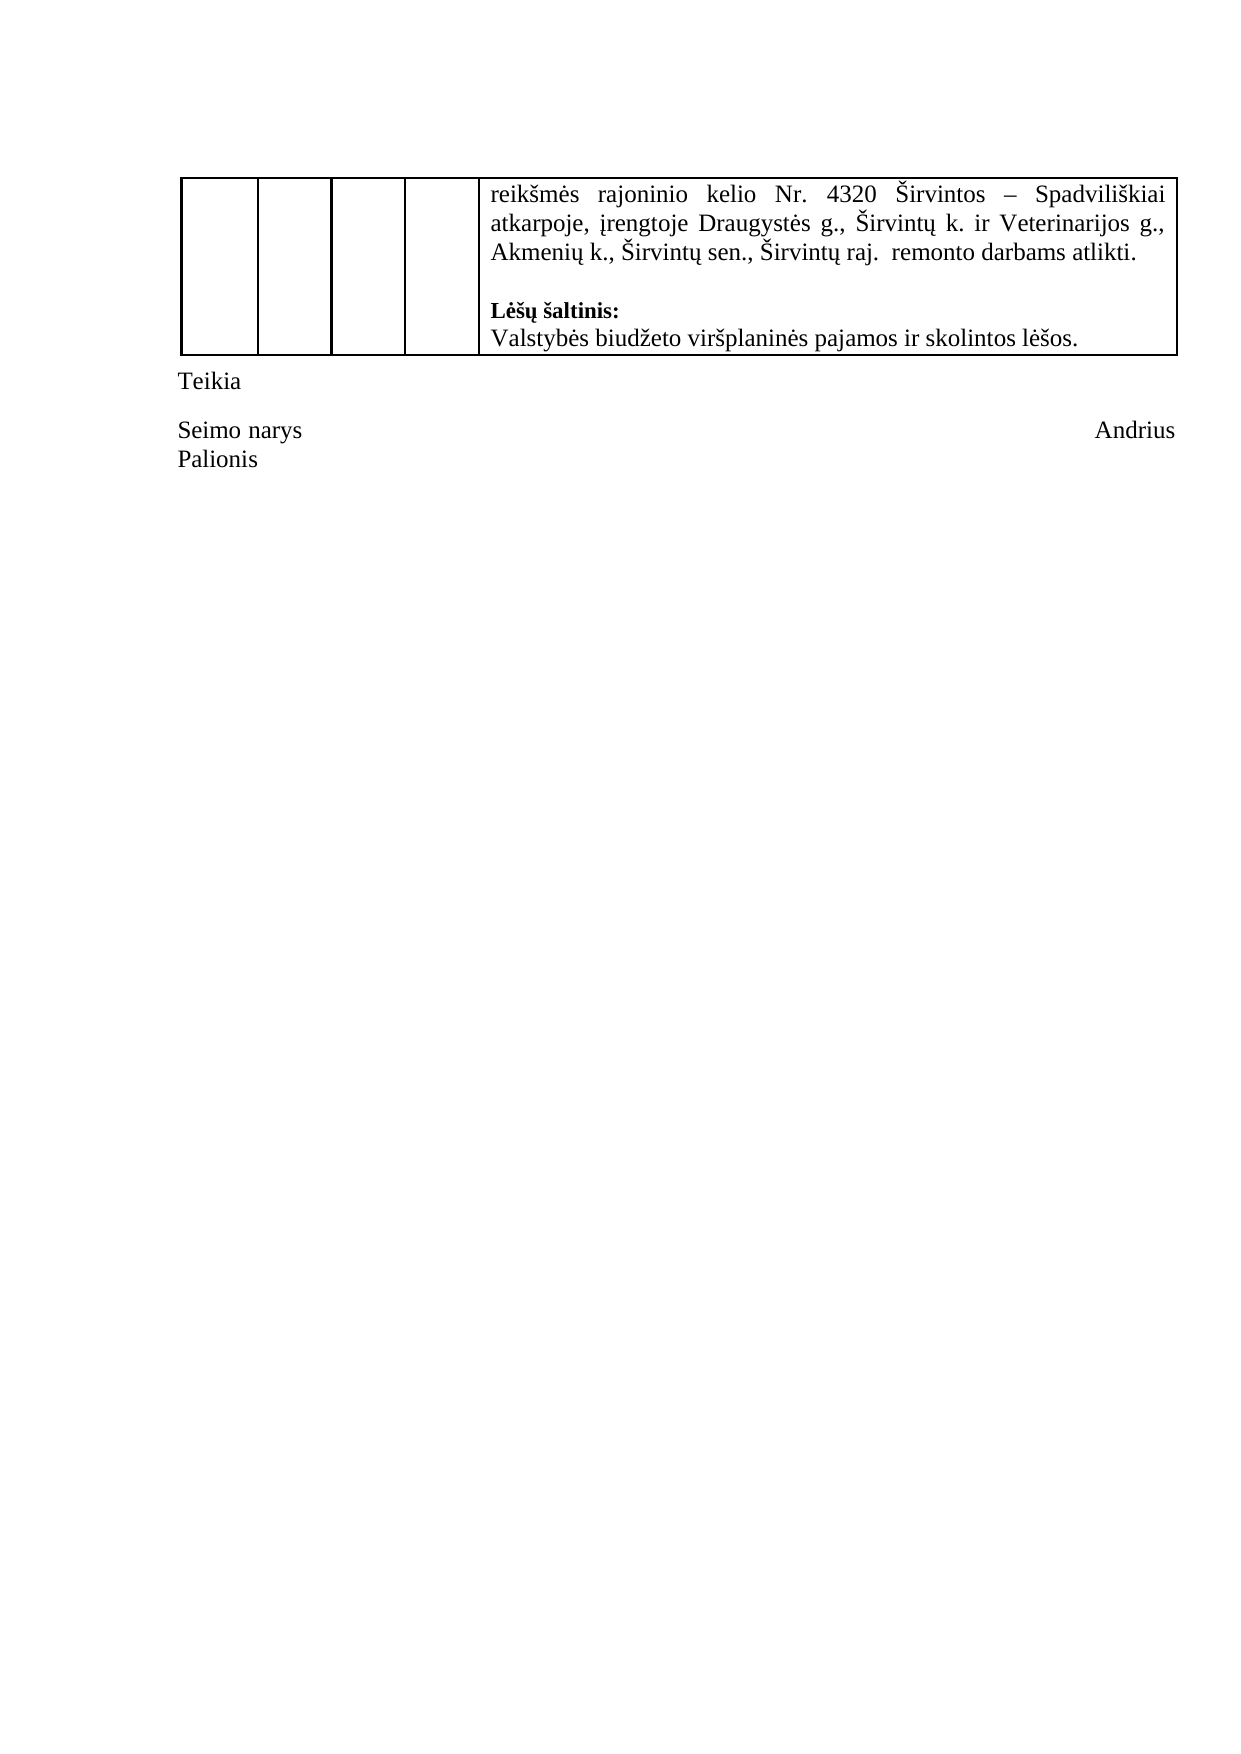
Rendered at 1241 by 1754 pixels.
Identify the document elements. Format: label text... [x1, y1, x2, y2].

table_cell [183, 179, 257, 353]
text Teikia [177, 366, 1181, 395]
table_cell [333, 179, 404, 353]
text Seimo narys Andrius Palionis [177, 416, 1181, 473]
table_cell reikšmės rajoninio kelio Nr. 4320 Širvintos – Spadviliškiai atkarpoje, įrengtoje Draugystės g., Širvintų k. ir Veterinarijos g., Akmenių k., Širvintų sen., Širvintų raj. remonto darbams atlikti. Lėšų šaltinis: Valstybės biudžeto viršplaninės pajamos ir skolintos lėšos. [480, 179, 1176, 353]
table_cell [259, 179, 330, 353]
table_cell [406, 179, 478, 353]
